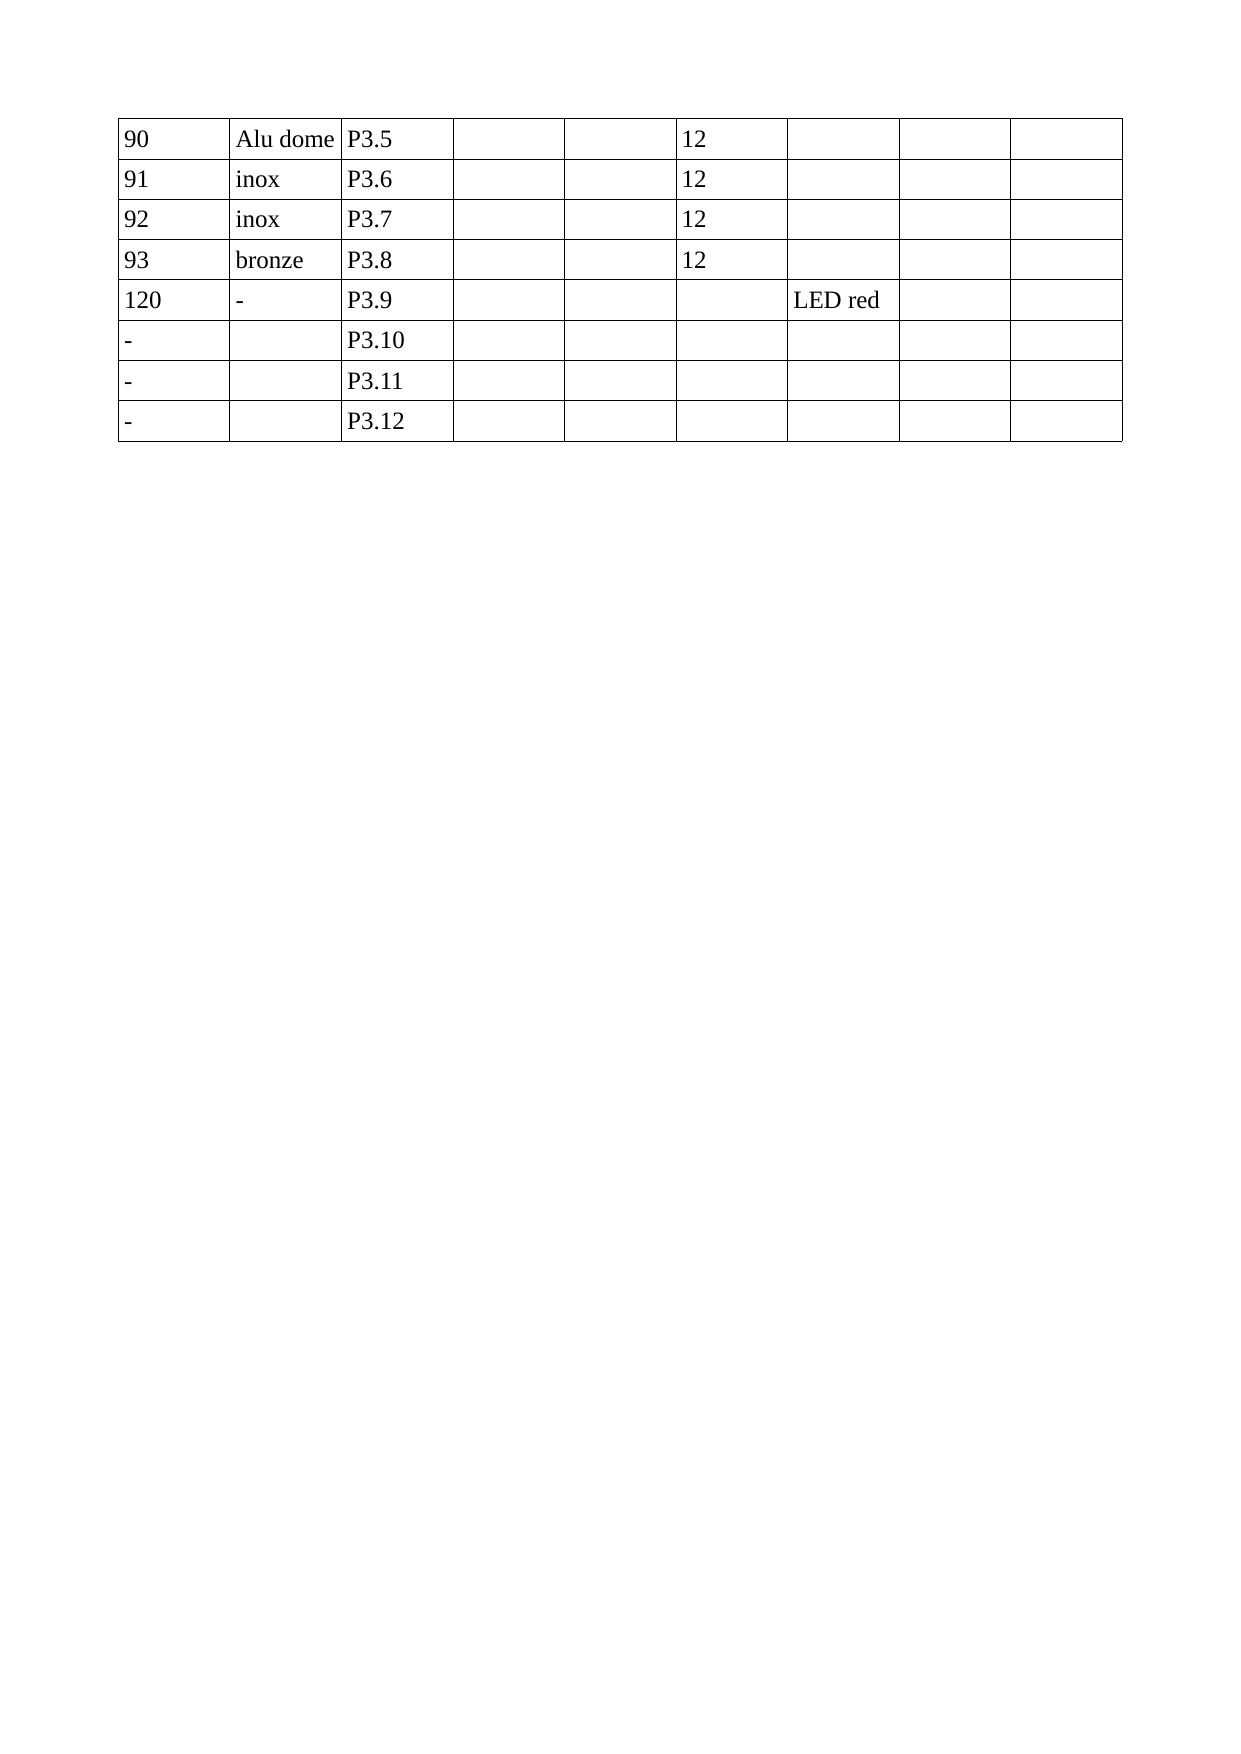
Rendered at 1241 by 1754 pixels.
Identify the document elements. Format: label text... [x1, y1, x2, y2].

table_cell - [230, 280, 341, 320]
table_cell P3.6 [342, 160, 453, 199]
table_cell P3.5 [342, 119, 453, 158]
table_cell 91 [119, 160, 229, 199]
table_cell [565, 240, 676, 279]
table_cell P3.10 [342, 321, 453, 360]
table_cell [1011, 240, 1122, 279]
table_cell - [119, 321, 229, 360]
table_cell P3.11 [342, 361, 453, 400]
table_cell P3.9 [342, 280, 453, 320]
table_cell [677, 280, 787, 320]
table_cell [565, 160, 676, 199]
table_cell 92 [119, 200, 229, 239]
table_cell [900, 119, 1010, 158]
table_cell 12 [677, 200, 787, 239]
table_cell [565, 280, 676, 320]
table_cell [454, 401, 564, 441]
table_cell [788, 401, 899, 441]
table_cell 120 [119, 280, 229, 320]
table_cell [677, 361, 787, 400]
table_cell inox [230, 200, 341, 239]
table_cell LED red [788, 280, 899, 320]
table_cell [230, 401, 341, 441]
table_cell [454, 119, 564, 158]
table_cell [788, 160, 899, 199]
table_cell [900, 321, 1010, 360]
table_cell P3.7 [342, 200, 453, 239]
table_cell [900, 361, 1010, 400]
table_cell [677, 321, 787, 360]
table_cell [677, 401, 787, 441]
table_cell [1011, 321, 1122, 360]
table_cell 12 [677, 119, 787, 158]
table_cell [565, 200, 676, 239]
table_cell [1011, 160, 1122, 199]
table_cell - [119, 401, 229, 441]
table_cell [1011, 200, 1122, 239]
table_cell [565, 119, 676, 158]
table_cell [454, 321, 564, 360]
table_cell [788, 119, 899, 158]
table_cell [454, 160, 564, 199]
table_cell [1011, 401, 1122, 441]
table_cell 12 [677, 240, 787, 279]
table_cell bronze [230, 240, 341, 279]
table_cell [565, 401, 676, 441]
table_cell [900, 200, 1010, 239]
table_cell - [119, 361, 229, 400]
table_cell [454, 280, 564, 320]
table_cell [900, 240, 1010, 279]
table_cell [900, 160, 1010, 199]
table_cell 12 [677, 160, 787, 199]
table_cell [788, 321, 899, 360]
table_cell [454, 361, 564, 400]
table_cell [900, 280, 1010, 320]
table_cell [1011, 280, 1122, 320]
table_cell [1011, 119, 1122, 158]
table_cell [565, 321, 676, 360]
table_cell 90 [119, 119, 229, 158]
table_cell Alu dome [230, 119, 341, 158]
table_cell [230, 361, 341, 400]
table_cell [565, 361, 676, 400]
table_cell [230, 321, 341, 360]
table_cell P3.8 [342, 240, 453, 279]
table_cell [454, 200, 564, 239]
table_cell 93 [119, 240, 229, 279]
table_cell [788, 240, 899, 279]
table_cell P3.12 [342, 401, 453, 441]
table_cell [788, 200, 899, 239]
table_cell inox [230, 160, 341, 199]
table_cell [1011, 361, 1122, 400]
table_cell [788, 361, 899, 400]
table_cell [454, 240, 564, 279]
table_cell [900, 401, 1010, 441]
